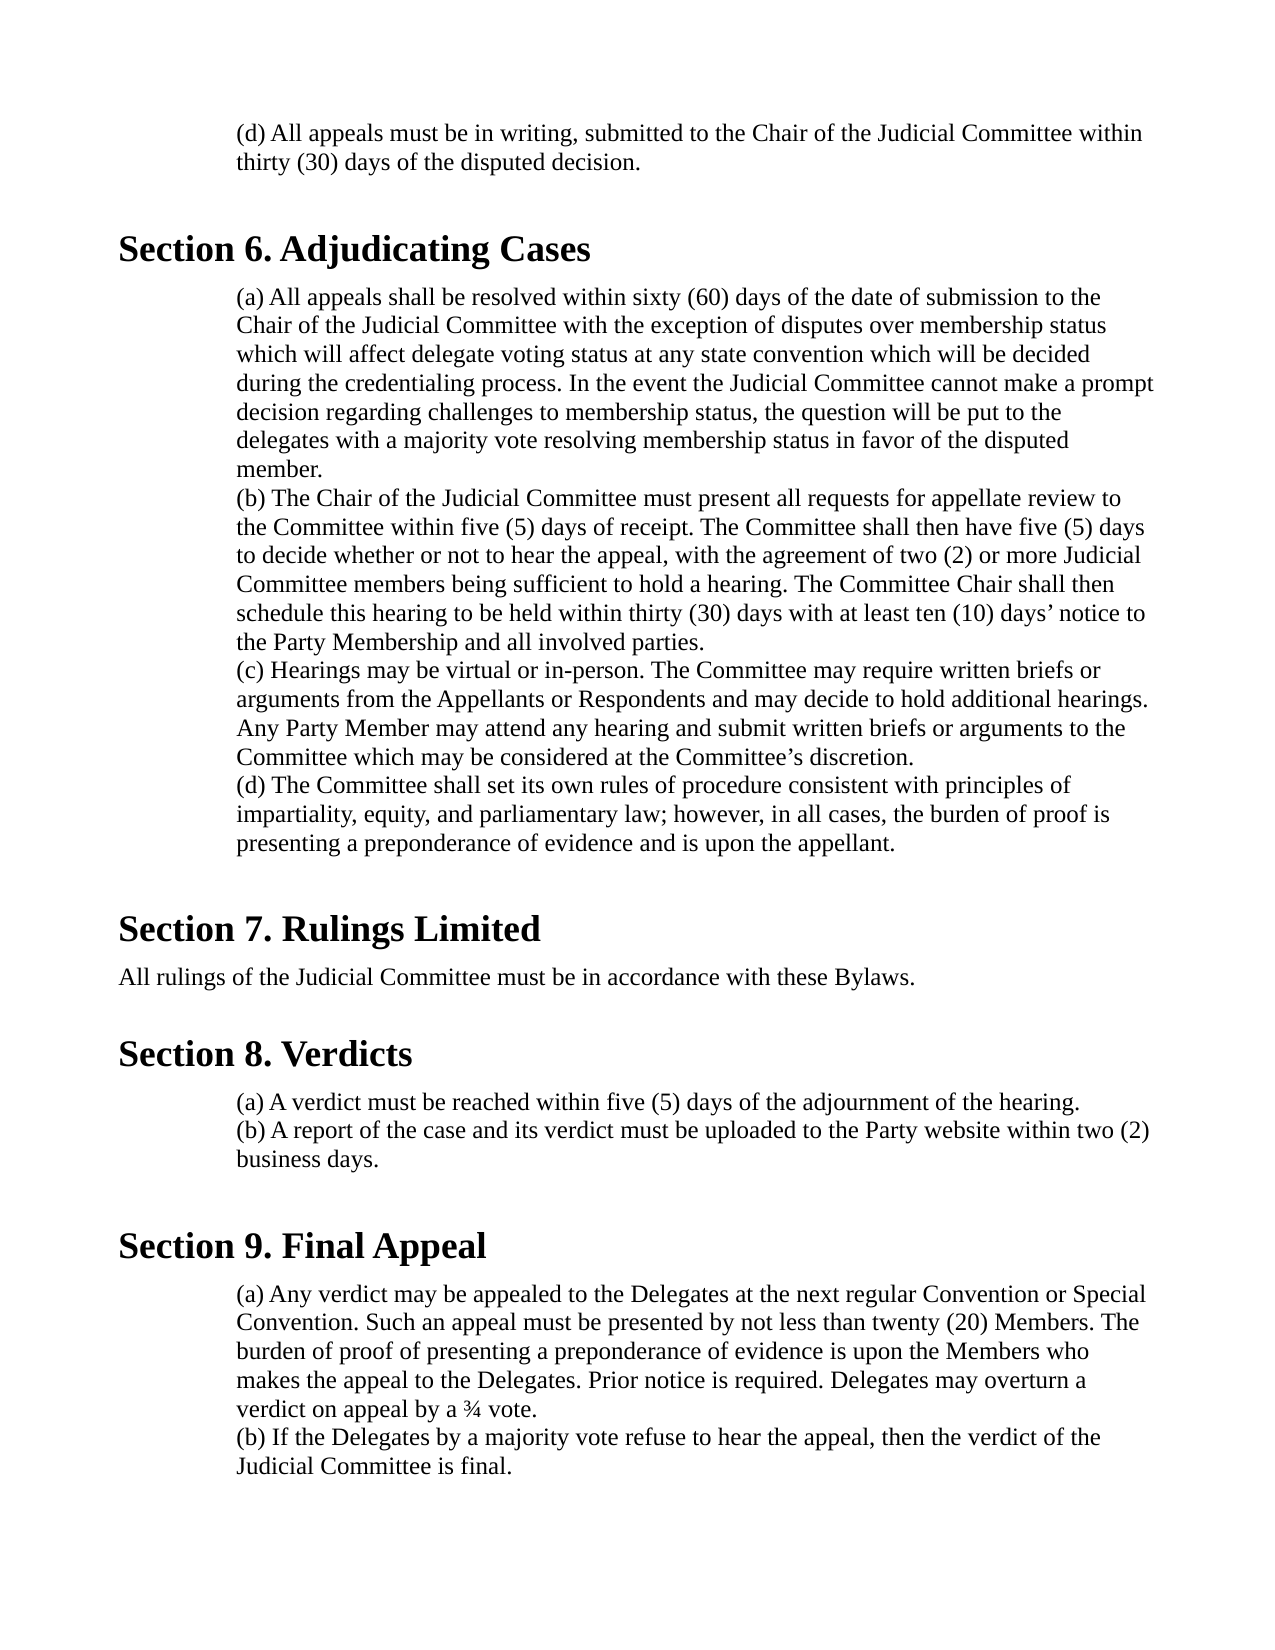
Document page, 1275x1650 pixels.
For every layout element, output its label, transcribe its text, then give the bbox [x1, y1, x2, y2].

list (d) All appeals must be in writing, submitted to the Chair of the Judicial Committee within thirty (30) days of the disputed decision. [236, 118, 1157, 176]
list (b) The Chair of the Judicial Committee must present all requests for appellate review to the Committee within five (5) days of receipt. The Committee shall then have five (5) days to decide whether or not to hear the appeal, with the agreement of two (2) or more Judicial Committee members being sufficient to hold a hearing. The Committee Chair shall then schedule this hearing to be held within thirty (30) days with at least ten (10) days’ notice to the Party Membership and all involved parties. [236, 483, 1157, 655]
list (c) Hearings may be virtual or in-person. The Committee may require written briefs or arguments from the Appellants or Respondents and may decide to hold additional hearings. Any Party Member may attend any hearing and submit written briefs or arguments to the Committee which may be considered at the Committee’s discretion. [236, 655, 1157, 770]
subtitle Section 6. Adjudicating Cases [118, 226, 1157, 269]
list (b) A report of the case and its verdict must be uploaded to the Party website within two (2) business days. [236, 1115, 1157, 1173]
subtitle Section 7. Rulings Limited [118, 907, 1157, 950]
list (a) A verdict must be reached within five (5) days of the adjournment of the hearing. [236, 1087, 1157, 1115]
list (a) All appeals shall be resolved within sixty (60) days of the date of submission to the Chair of the Judicial Committee with the exception of disputes over membership status which will affect delegate voting status at any state convention which will be decided during the credentialing process. In the event the Judicial Committee cannot make a prompt decision regarding challenges to membership status, the question will be put to the delegates with a majority vote resolving membership status in favor of the disputed member. [236, 282, 1157, 483]
list (d) The Committee shall set its own rules of procedure consistent with principles of impartiality, equity, and parliamentary law; however, in all cases, the burden of proof is presenting a preponderance of evidence and is upon the appellant. [236, 770, 1157, 857]
list (a) Any verdict may be appealed to the Delegates at the next regular Convention or Special Convention. Such an appeal must be presented by not less than twenty (20) Members. The burden of proof of presenting a preponderance of evidence is upon the Members who makes the appeal to the Delegates. Prior notice is required. Delegates may overturn a verdict on appeal by a ¾ vote. [236, 1279, 1157, 1422]
subtitle Section 9. Final Appeal [118, 1223, 1157, 1266]
list (b) If the Delegates by a majority vote refuse to hear the appeal, then the verdict of the Judicial Committee is final. [236, 1422, 1157, 1480]
text All rulings of the Judicial Committee must be in accordance with these Bylaws. [118, 962, 1157, 991]
subtitle Section 8. Verdicts [118, 1031, 1157, 1074]
